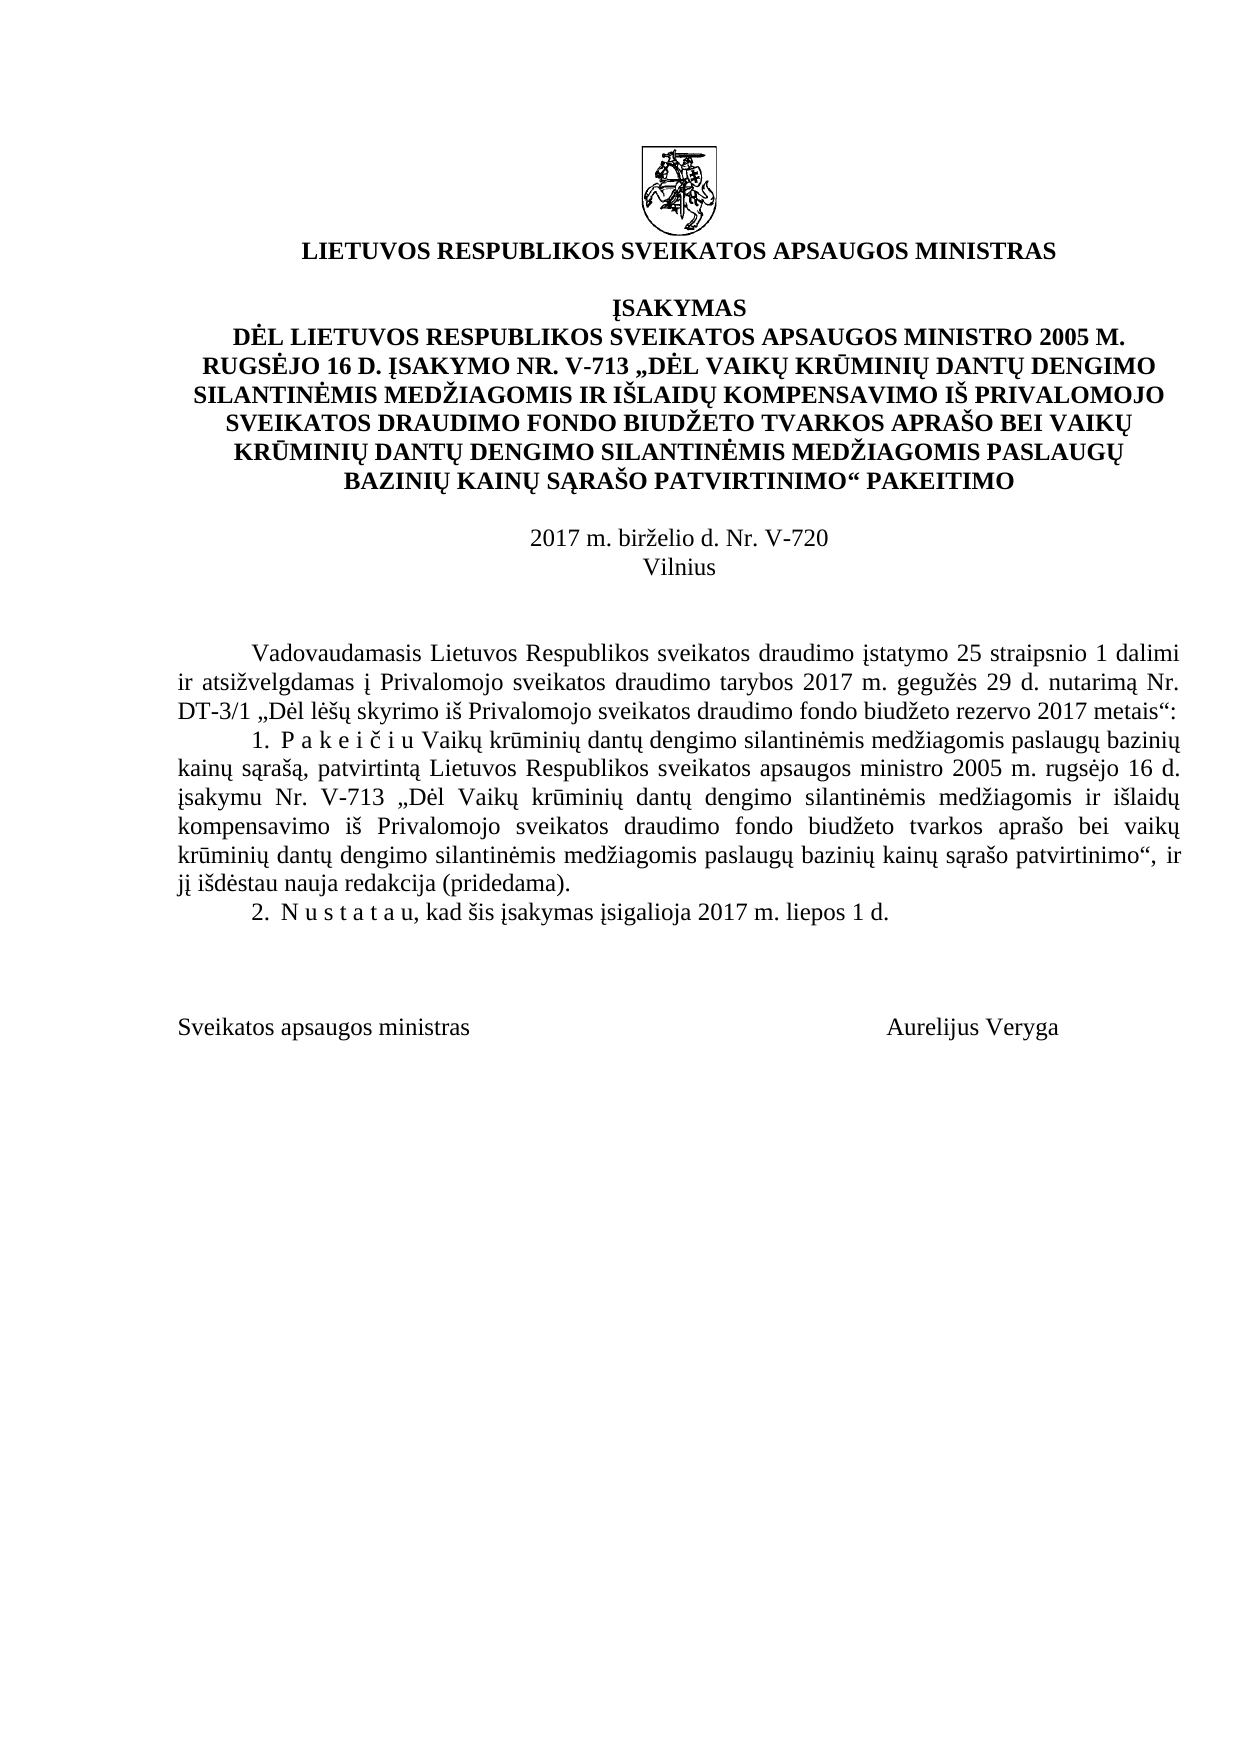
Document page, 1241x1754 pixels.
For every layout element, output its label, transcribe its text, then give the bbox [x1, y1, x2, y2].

text Vadovaudamasis Lietuvos Respublikos sveikatos draudimo įstatymo 25 straipsnio 1 dalimi ir atsižvelgdamas į Privalomojo sveikatos draudimo tarybos 2017 m. gegužės 29 d. nutarimą Nr. DT-3/1 „Dėl lėšų skyrimo iš Privalomojo sveikatos draudimo fondo biudžeto rezervo 2017 metais“: [177, 638, 1181, 725]
text Sveikatos apsaugos ministras Aurelijus Veryga [177, 1012, 1181, 1041]
text 2017 m. birželio d. Nr. V-720 [177, 523, 1181, 552]
text 2. N u s t a t a u, kad šis įsakymas įsigalioja 2017 m. liepos 1 d. [177, 897, 1181, 926]
text 1. P a k e i č i u Vaikų krūminių dantų dengimo silantinėmis medžiagomis paslaugų bazinių kainų sąrašą, patvirtintą Lietuvos Respublikos sveikatos apsaugos ministro 2005 m. rugsėjo 16 d. įsakymu Nr. V-713 „Dėl Vaikų krūminių dantų dengimo silantinėmis medžiagomis ir išlaidų kompensavimo iš Privalomojo sveikatos draudimo fondo biudžeto tvarkos aprašo bei vaikų krūminių dantų dengimo silantinėmis medžiagomis paslaugų bazinių kainų sąrašo patvirtinimo“, ir jį išdėstau nauja redakcija (pridedama). [177, 725, 1181, 897]
text Vilnius [177, 552, 1181, 581]
text DĖL LIETUVOS RESPUBLIKOS SVEIKATOS APSAUGOS MINISTRO 2005 M. RUGSĖJO 16 D. ĮSAKYMO NR. V-713 „DĖL VAIKŲ KRŪMINIŲ DANTŲ DENGIMO SILANTINĖMIS MEDŽIAGOMIS IR IŠLAIDŲ KOMPENSAVIMO IŠ PRIVALOMOJO SVEIKATOS DRAUDIMO FONDO BIUDŽETO TVARKOS APRAŠO BEI VAIKŲ KRŪMINIŲ DANTŲ DENGIMO SILANTINĖMIS MEDŽIAGOMIS PASLAUGŲ BAZINIŲ KAINŲ SĄRAŠO PATVIRTINIMO“ PAKEITIMO [177, 322, 1181, 495]
text ĮSAKYMAS [177, 293, 1181, 322]
text LIETUVOS RESPUBLIKOS SVEIKATOS APSAUGOS MINISTRAS [177, 236, 1181, 265]
